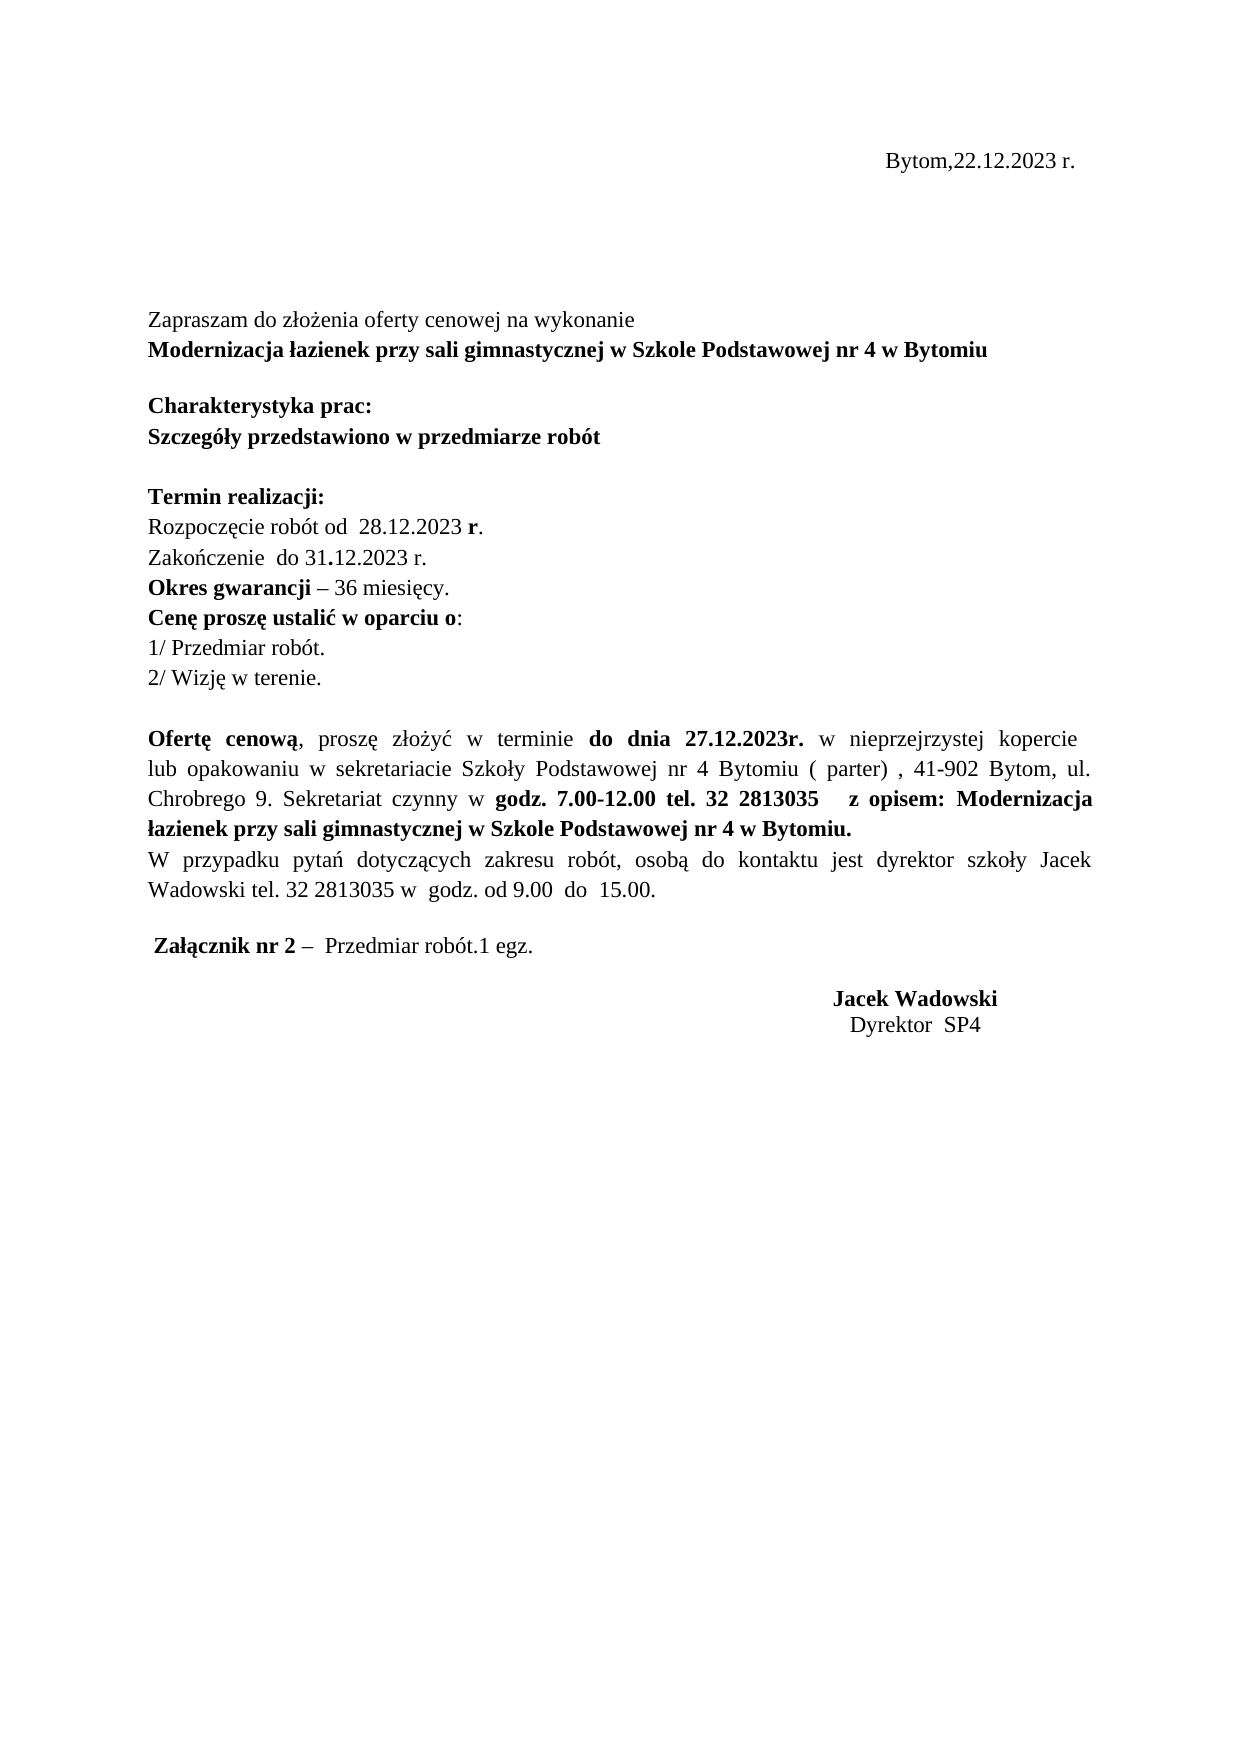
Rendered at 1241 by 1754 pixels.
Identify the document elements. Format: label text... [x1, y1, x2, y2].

text Modernizacja łazienek przy sali gimnastycznej w Szkole Podstawowej nr 4 w Bytomiu [148, 336, 1093, 362]
text Rozpoczęcie robót od 28.12.2023 r. [148, 513, 1093, 540]
text 2/ Wizję w terenie. [148, 664, 1093, 691]
text Zakończenie do 31.12.2023 r. [148, 543, 1093, 570]
text Szczegóły przedstawiono w przedmiarze robót [148, 423, 1093, 449]
text Charakterystyka prac: [148, 392, 1093, 419]
text Ofertę cenową, proszę złożyć w terminie do dnia 27.12.2023r. w nieprzejrzystej kopercie lub opakowaniu w sekretariacie Szkoły Podstawowej nr 4 Bytomiu ( parter) , 41-902 Bytom, ul. Chrobrego 9. Sekretariat czynny w godz. 7.00-12.00 tel. 32 2813035 z opisem: Modernizacja łazienek przy sali gimnastycznej w Szkole Podstawowej nr 4 w Bytomiu. [148, 725, 1093, 842]
text W przypadku pytań dotyczących zakresu robót, osobą do kontaktu jest dyrektor szkoły Jacek Wadowski tel. 32 2813035 w godz. od 9.00 do 15.00. [148, 846, 1093, 902]
text Okres gwarancji – 36 miesięcy. [148, 574, 1093, 600]
text Cenę proszę ustalić w oparciu o: [148, 604, 1093, 630]
text Załącznik nr 2 – Przedmiar robót.1 egz. [148, 932, 1093, 959]
text Termin realizacji: [148, 483, 1093, 509]
text Zapraszam do złożenia oferty cenowej na wykonanie [148, 306, 1093, 332]
text 1/ Przedmiar robót. [148, 634, 1093, 661]
text Bytom,22.12.2023 r. [885, 148, 1093, 174]
subtitle Dyrektor SP4 [738, 1011, 1093, 1038]
text Jacek Wadowski [738, 985, 1093, 1011]
